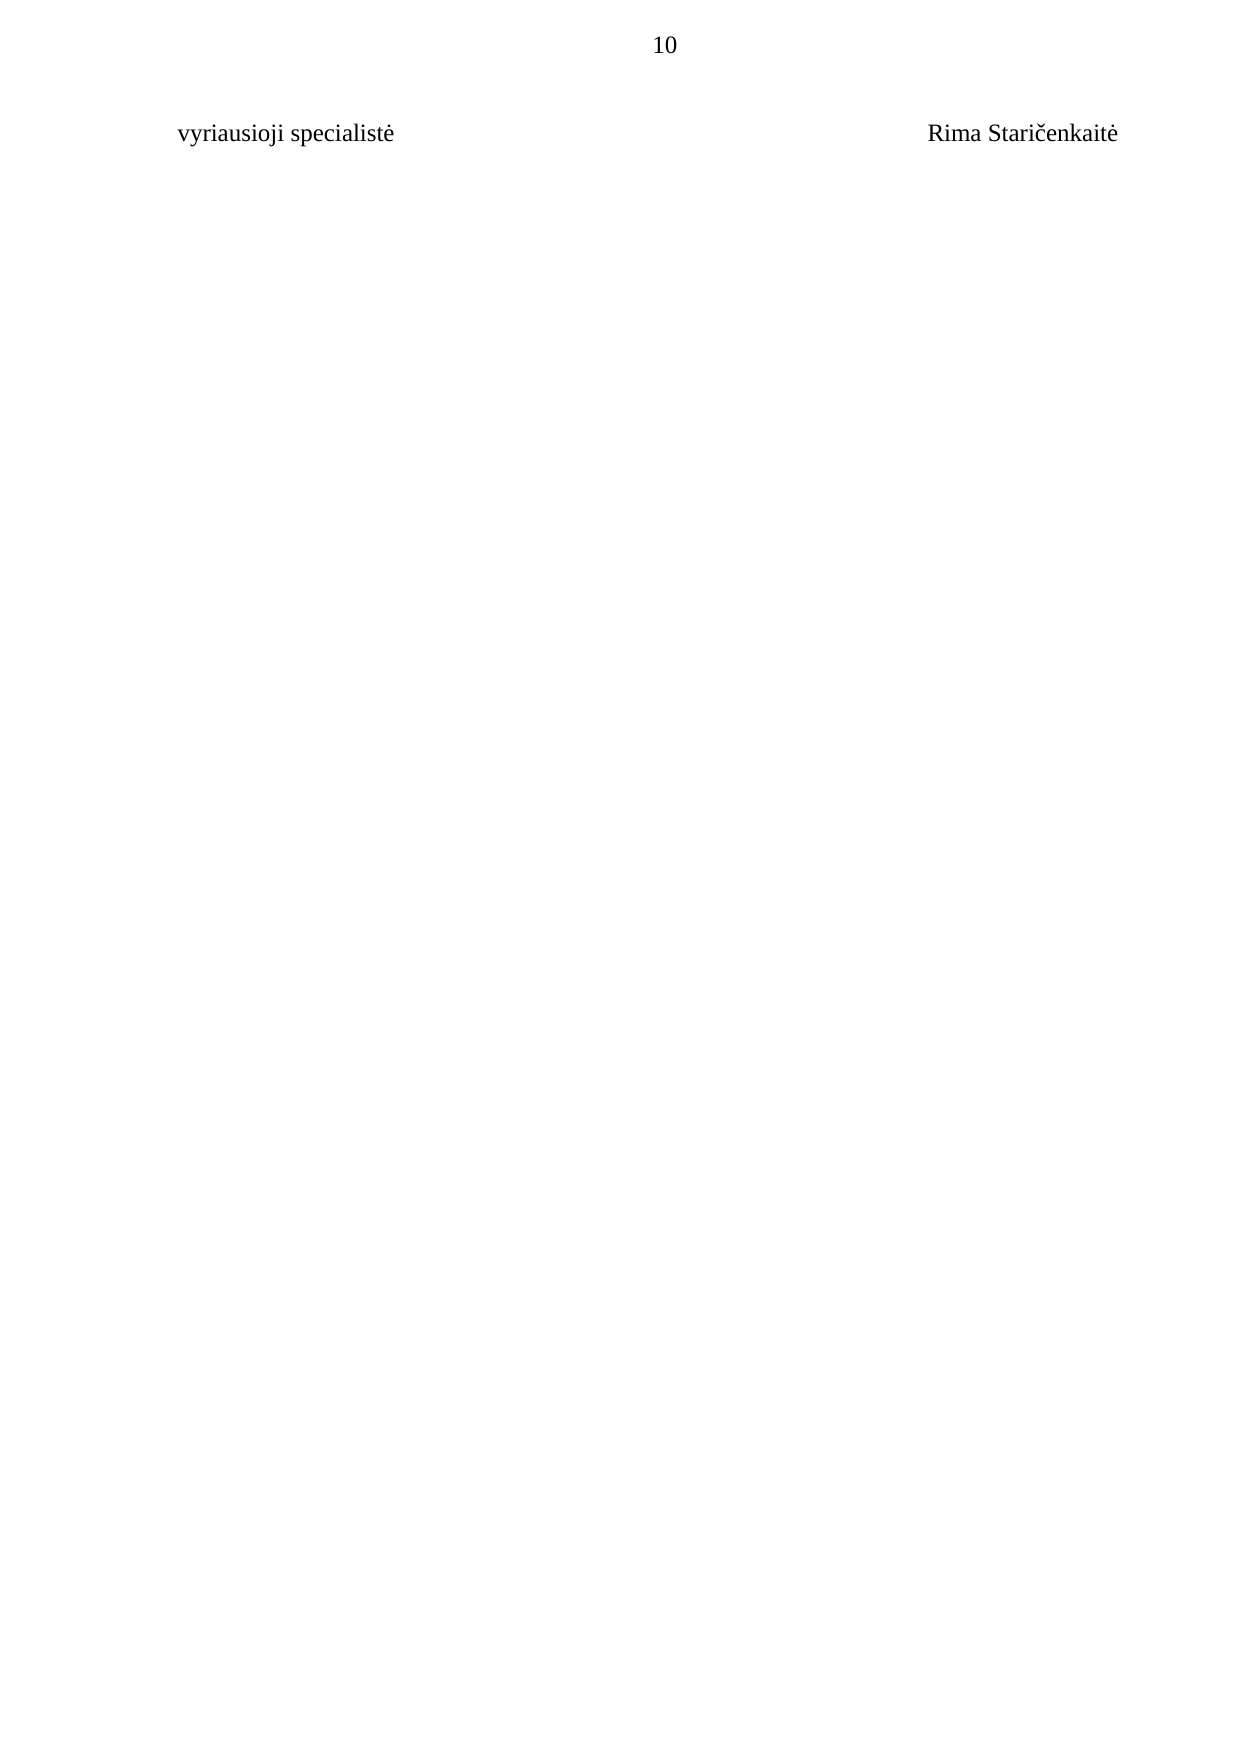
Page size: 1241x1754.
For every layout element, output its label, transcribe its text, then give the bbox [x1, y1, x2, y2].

text vyriausioji specialistė Rima Staričenkaitė [177, 118, 1152, 147]
